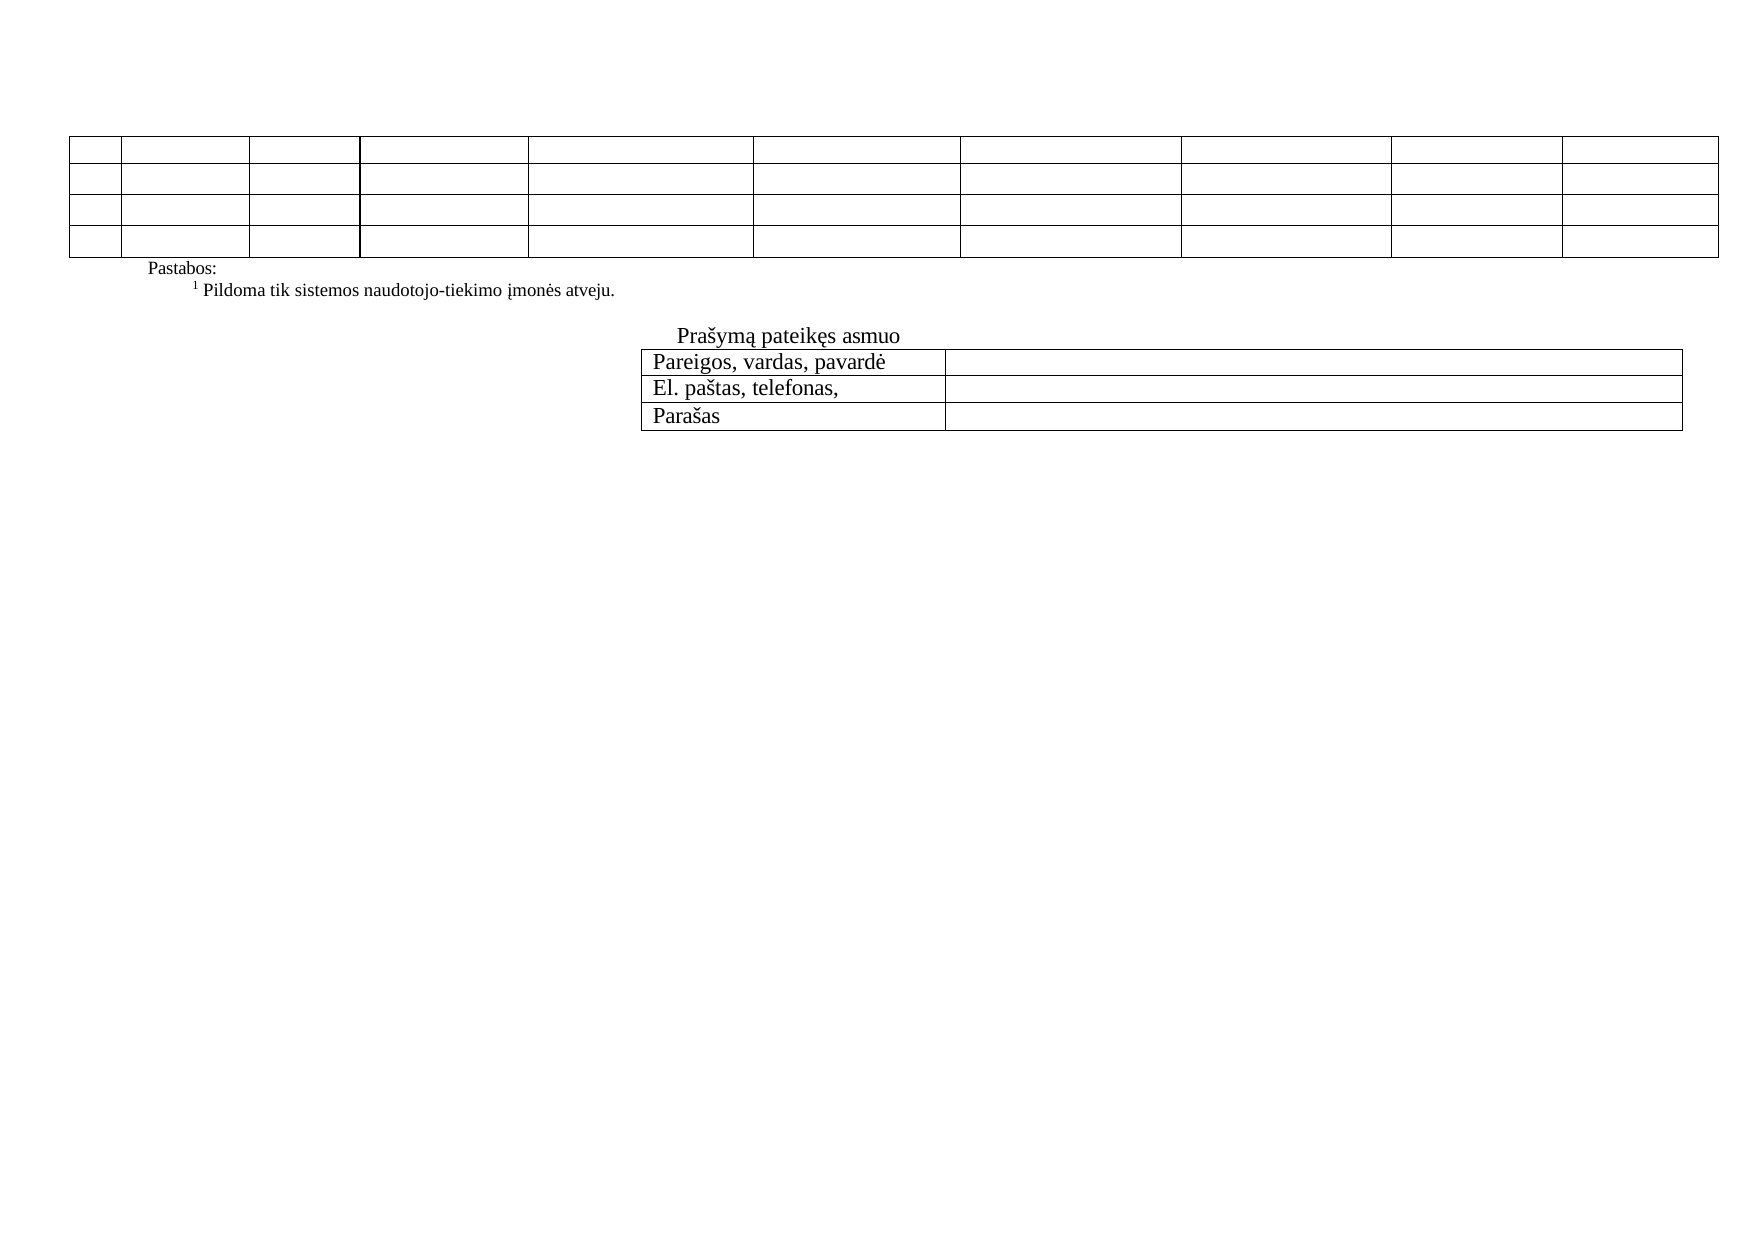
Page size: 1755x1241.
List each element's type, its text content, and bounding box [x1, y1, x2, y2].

table_cell [1182, 164, 1391, 194]
table_cell [961, 226, 1181, 257]
table_cell [754, 195, 960, 225]
table_cell [122, 137, 249, 162]
table_cell [1182, 195, 1391, 225]
table_cell [250, 137, 359, 162]
table_cell [946, 376, 1682, 402]
table_cell [250, 195, 359, 225]
table_cell [70, 164, 121, 194]
table_cell [1392, 164, 1562, 194]
table_cell [1563, 195, 1718, 225]
table_cell [1392, 137, 1562, 162]
table_cell [1563, 137, 1718, 162]
table_cell [961, 164, 1181, 194]
table_cell [250, 164, 359, 194]
table_cell [361, 195, 528, 225]
table_cell [961, 195, 1181, 225]
table_cell [122, 164, 249, 194]
table_cell [122, 226, 249, 257]
table_header [946, 350, 1682, 375]
table_cell [250, 226, 359, 257]
table_cell [1563, 226, 1718, 257]
table_cell [754, 226, 960, 257]
table_cell [961, 137, 1181, 162]
text 1 Pildoma tik sistemos naudotojo-tiekimo įmonės atveju. [192, 279, 1729, 301]
table_cell [361, 226, 528, 257]
table_cell [1563, 164, 1718, 194]
table_cell [754, 137, 960, 162]
table_cell Parašas [642, 403, 945, 430]
table_cell [529, 164, 753, 194]
text Prašymą pateikęs asmuo [322, 323, 1256, 349]
table_cell [529, 195, 753, 225]
table_cell [1392, 195, 1562, 225]
table_cell [946, 403, 1682, 430]
table_cell [529, 137, 753, 162]
table_cell [70, 195, 121, 225]
table_cell [361, 164, 528, 194]
table_cell [1392, 226, 1562, 257]
table_cell [754, 164, 960, 194]
table_cell [122, 195, 249, 225]
table_header Pareigos, vardas, pavardė [642, 350, 945, 375]
text Pastabos: [148, 258, 1729, 279]
table_cell [1182, 137, 1391, 162]
table_cell El. paštas, telefonas, [642, 376, 945, 402]
table_cell [529, 226, 753, 257]
table_cell [70, 137, 121, 162]
table_cell [361, 137, 528, 162]
table_cell [70, 226, 121, 257]
table_cell [1182, 226, 1391, 257]
